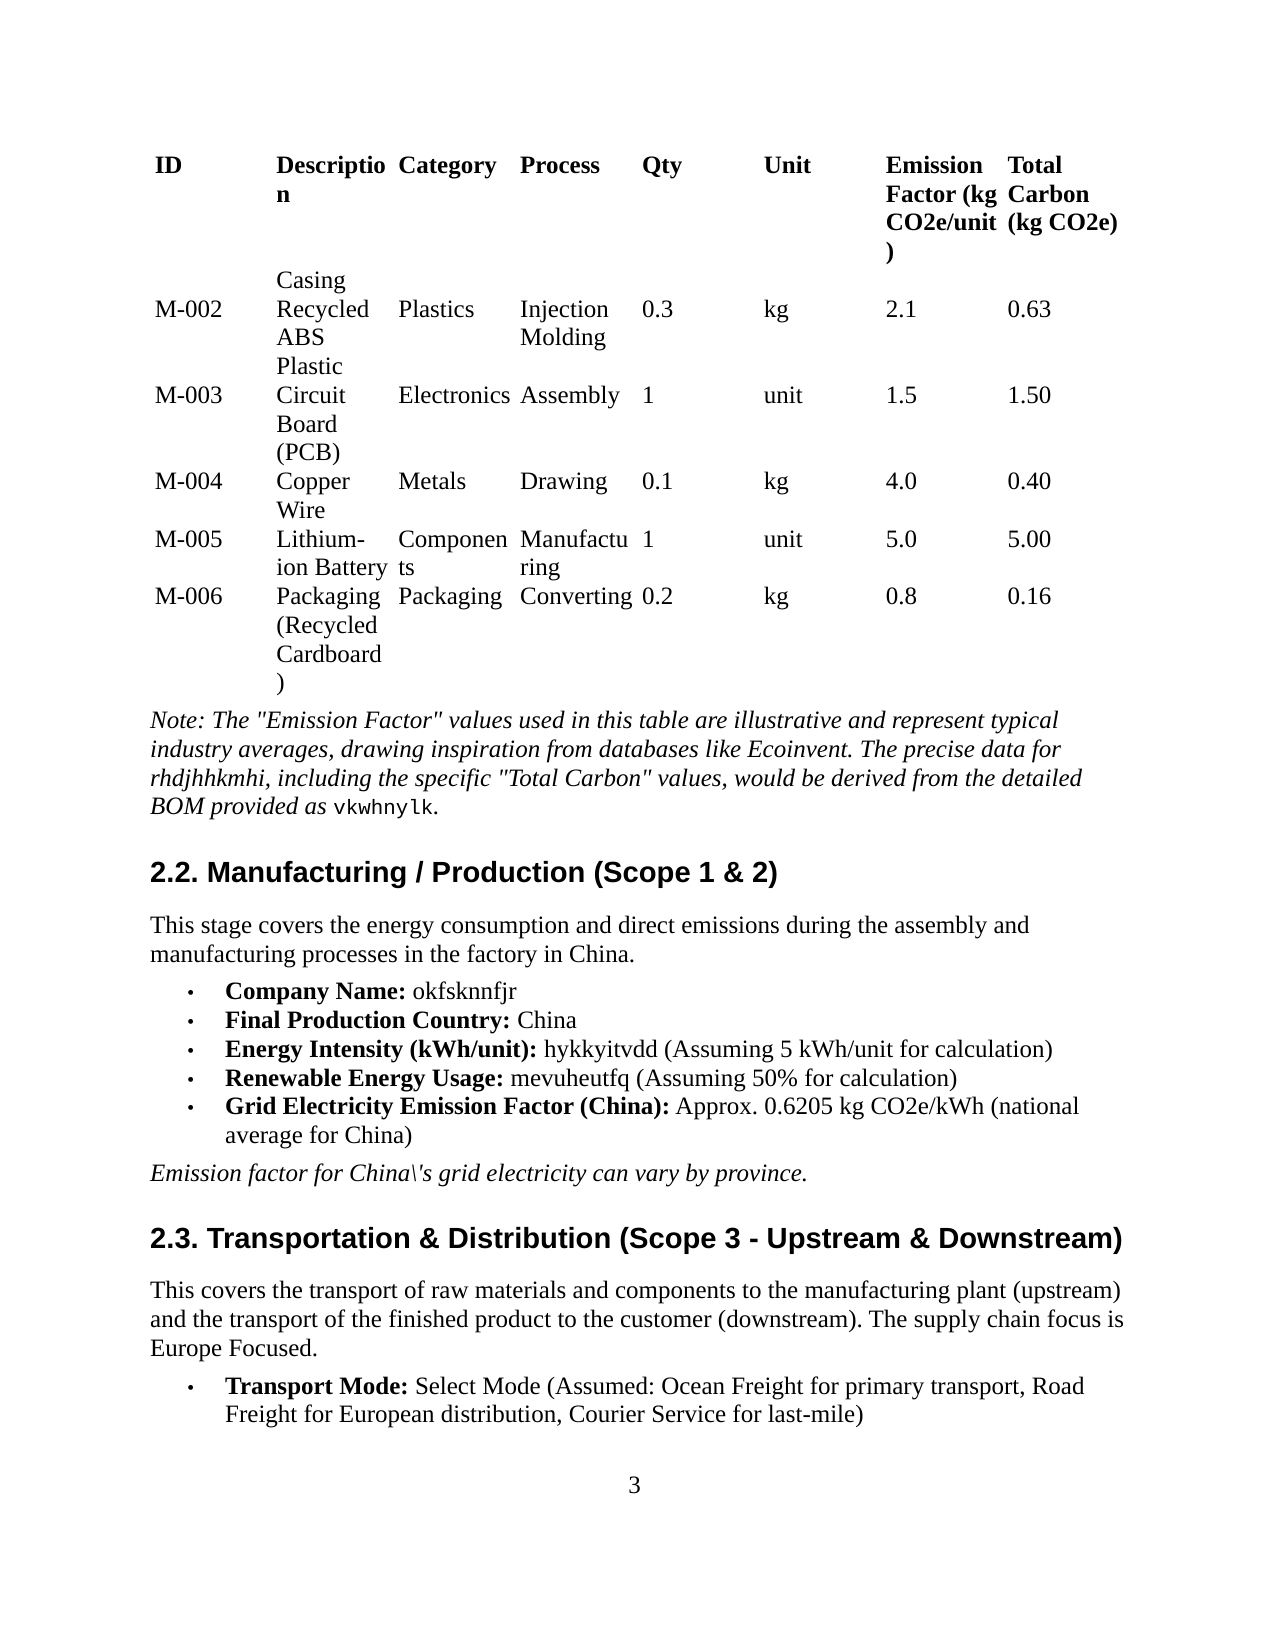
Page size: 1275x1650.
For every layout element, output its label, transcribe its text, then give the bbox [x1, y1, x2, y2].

table_cell 1 [638, 380, 759, 466]
table_cell [638, 265, 759, 294]
table_cell 0.2 [638, 581, 759, 696]
table_cell [394, 265, 516, 294]
table_cell Packaging [394, 581, 516, 696]
table_cell [516, 265, 637, 294]
table_cell [1003, 265, 1125, 294]
table_cell Converting [516, 581, 637, 696]
table_cell Copper Wire [272, 466, 394, 524]
table_cell Casing [272, 265, 394, 294]
table_header Total Carbon (kg CO2e) [1003, 150, 1125, 265]
table_cell Packaging (Recycled Cardboard) [272, 581, 394, 696]
table_cell kg [759, 294, 881, 380]
table_cell Metals [394, 466, 516, 524]
table_cell Lithium-ion Battery [272, 524, 394, 581]
list Energy Intensity (kWh/unit): hykkyitvdd (Assuming 5 kWh/unit for calculation) [187, 1034, 1125, 1063]
text This covers the transport of raw materials and components to the manufacturing plant (upstream) and the transport of the finished product to the customer (downstream). The supply chain focus is Europe Focused. [150, 1276, 1125, 1362]
table_cell 5.0 [881, 524, 1003, 581]
table_cell 0.63 [1003, 294, 1125, 380]
table_cell Plastics [394, 294, 516, 380]
table_cell Components [394, 524, 516, 581]
table_cell kg [759, 581, 881, 696]
table_cell 1.50 [1003, 380, 1125, 466]
table_cell 5.00 [1003, 524, 1125, 581]
table_cell unit [759, 524, 881, 581]
table_cell Injection Molding [516, 294, 637, 380]
table_cell 0.16 [1003, 581, 1125, 696]
table_cell M-006 [150, 581, 272, 696]
table_cell 0.40 [1003, 466, 1125, 524]
table_cell Electronics [394, 380, 516, 466]
table_cell 0.3 [638, 294, 759, 380]
list Grid Electricity Emission Factor (China): Approx. 0.6205 kg CO2e/kWh (national average for China) [187, 1091, 1125, 1149]
table_cell Drawing [516, 466, 637, 524]
table_header Description [272, 150, 394, 265]
table_header Qty [638, 150, 759, 265]
subtitle 2.2. Manufacturing / Production (Scope 1 & 2) [150, 855, 1125, 888]
text Emission factor for China\'s grid electricity can vary by province. [150, 1158, 1125, 1187]
list Renewable Energy Usage: mevuheutfq (Assuming 50% for calculation) [187, 1063, 1125, 1091]
table_header Process [516, 150, 637, 265]
table_header Emission Factor (kg CO2e/unit) [881, 150, 1003, 265]
table_cell 0.8 [881, 581, 1003, 696]
table_cell M-004 [150, 466, 272, 524]
text This stage covers the energy consumption and direct emissions during the assembly and manufacturing processes in the factory in China. [150, 910, 1125, 967]
table_cell Circuit Board (PCB) [272, 380, 394, 466]
table_cell [759, 265, 881, 294]
table_cell Assembly [516, 380, 637, 466]
table_cell Recycled ABS Plastic [272, 294, 394, 380]
table_cell [881, 265, 1003, 294]
table_cell Manufacturing [516, 524, 637, 581]
table_cell unit [759, 380, 881, 466]
table_cell 0.1 [638, 466, 759, 524]
table_header Unit [759, 150, 881, 265]
table_cell 1 [638, 524, 759, 581]
table_cell M-003 [150, 380, 272, 466]
table_cell 2.1 [881, 294, 1003, 380]
text Note: The "Emission Factor" values used in this table are illustrative and represent typical industry averages, drawing inspiration from databases like Ecoinvent. The precise data for rhdjhhkmhi, including the specific "Total Carbon" values, would be derived from the detailed BOM provided as vkwhnylk. [150, 705, 1125, 821]
list Company Name: okfsknnfjr [187, 976, 1125, 1005]
table_cell 1.5 [881, 380, 1003, 466]
table_cell 4.0 [881, 466, 1003, 524]
list Final Production Country: China [187, 1005, 1125, 1034]
table_cell [150, 265, 272, 294]
table_cell M-005 [150, 524, 272, 581]
list Transport Mode: Select Mode (Assumed: Ocean Freight for primary transport, Road Freight for European distribution, Courier Service for last-mile) [187, 1371, 1125, 1428]
subtitle 2.3. Transportation & Distribution (Scope 3 - Upstream & Downstream) [150, 1221, 1125, 1254]
table_cell M-002 [150, 294, 272, 380]
table_cell kg [759, 466, 881, 524]
table_header ID [150, 150, 272, 265]
table_header Category [394, 150, 516, 265]
